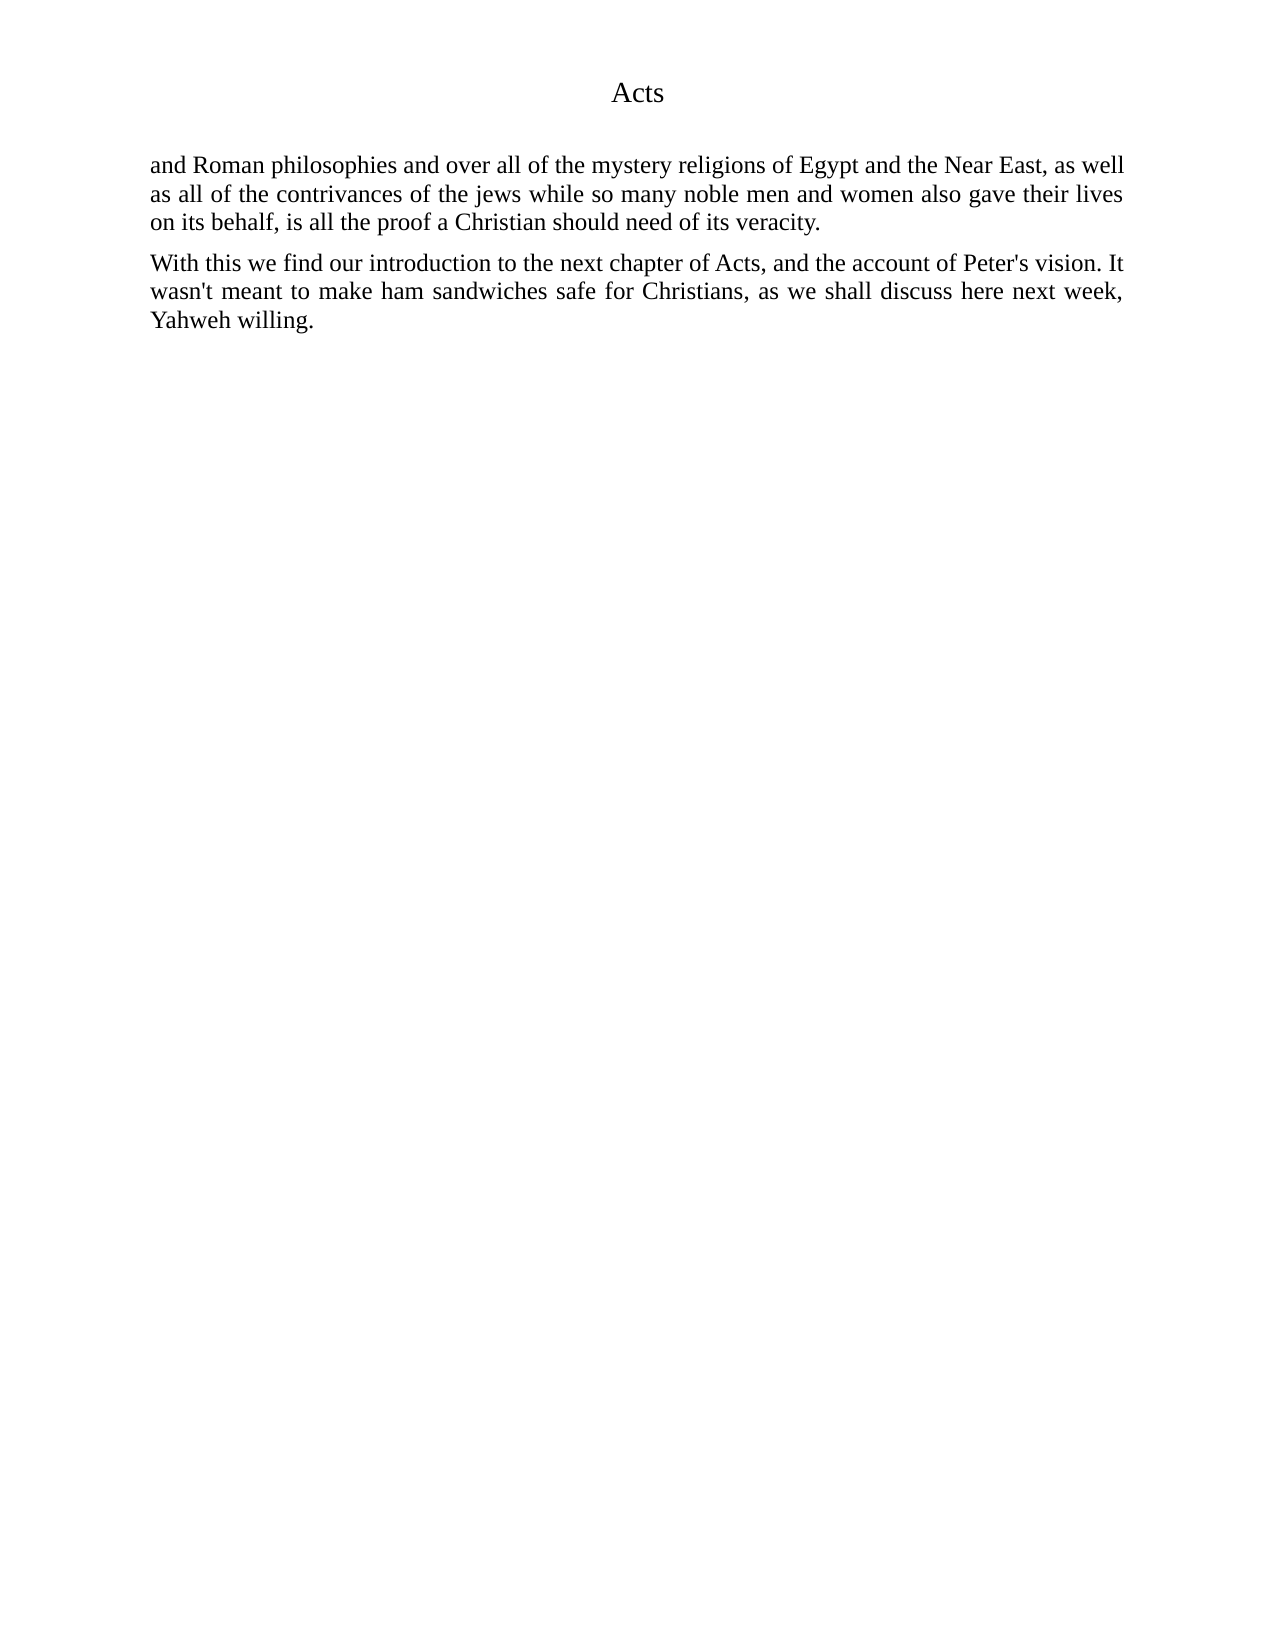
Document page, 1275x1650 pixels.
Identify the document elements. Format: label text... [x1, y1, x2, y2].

text With this we find our introduction to the next chapter of Acts, and the account of Peter's vision. It wasn't meant to make ham sandwiches safe for Christians, as we shall discuss here next week, Yahweh willing. [150, 248, 1125, 334]
text and Roman philosophies and over all of the mystery religions of Egypt and the Near East, as well as all of the contrivances of the jews while so many noble men and women also gave their lives on its behalf, is all the proof a Christian should need of its veracity. [150, 150, 1125, 236]
